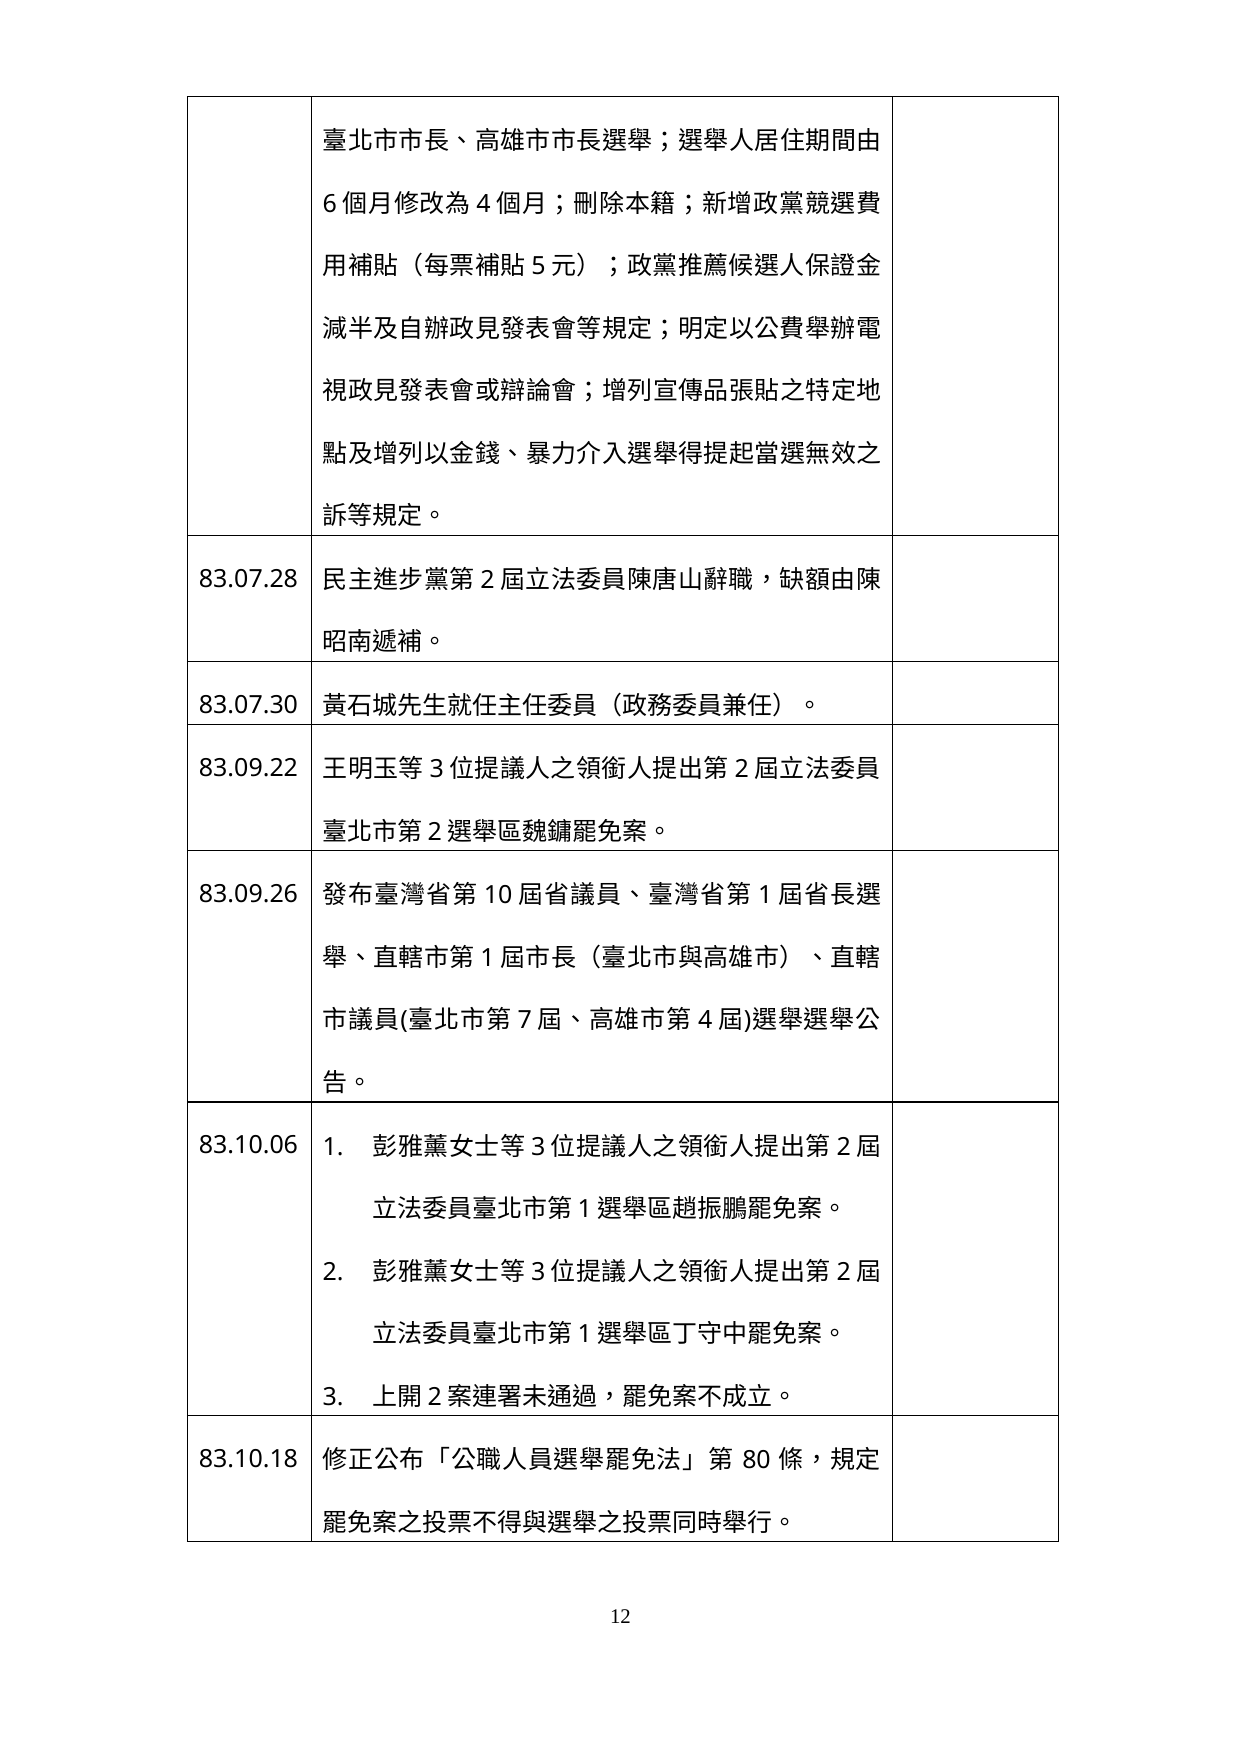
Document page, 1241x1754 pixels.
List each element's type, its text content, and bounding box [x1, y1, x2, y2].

table_cell [893, 1416, 1058, 1541]
table_cell [893, 536, 1058, 661]
table_cell 民主進步黨第2屆立法委員陳唐山辭職，缺額由陳昭南遞補。 [312, 536, 892, 661]
table_cell 黃石城先生就任主任委員（政務委員兼任）。 [312, 662, 892, 724]
table_cell 83.09.26 [188, 851, 311, 1101]
table_cell 王明玉等3位提議人之領銜人提出第2屆立法委員臺北市第2選舉區魏鏞罷免案。 [312, 725, 892, 850]
table_cell 83.07.28 [188, 536, 311, 661]
table_cell 83.07.30 [188, 662, 311, 724]
table_cell 83.09.22 [188, 725, 311, 850]
table_cell 修正公布「公職人員選舉罷免法」第 80 條，規定罷免案之投票不得與選舉之投票同時舉行。 [312, 1416, 892, 1541]
table_cell [893, 1103, 1058, 1415]
table_cell [893, 851, 1058, 1101]
table_cell 83.10.06 [188, 1103, 311, 1415]
table_cell 臺北市市長、高雄市市長選舉；選舉人居住期間由6個月修改為4個月；刪除本籍；新增政黨競選費用補貼（每票補貼5元）；政黨推薦候選人保證金減半及自辦政見發表會等規定；明定以公費舉辦電視政見發表會或辯論會；增列宣傳品張貼之特定地點及增列以金錢、暴力介入選舉得提起當選無效之訴等規定。 [312, 97, 892, 535]
table_cell [893, 725, 1058, 850]
table_cell [893, 662, 1058, 724]
table_cell 發布臺灣省第10屆省議員、臺灣省第1屆省長選舉、直轄市第1屆市長（臺北市與高雄市）、直轄市議員(臺北市第7屆、高雄市第4屆)選舉選舉公告。 [312, 851, 892, 1101]
table_cell [188, 97, 311, 535]
table_cell 83.10.18 [188, 1416, 311, 1541]
table_cell 彭雅薰女士等3位提議人之領銜人提出第2屆立法委員臺北市第1選舉區趙振鵬罷免案。 彭雅薰女士等3位提議人之領銜人提出第2屆立法委員臺北市第1選舉區丁守中罷免案。 上開2案連署未通過，罷免案不成立。 [312, 1103, 892, 1415]
table_cell [893, 97, 1058, 535]
